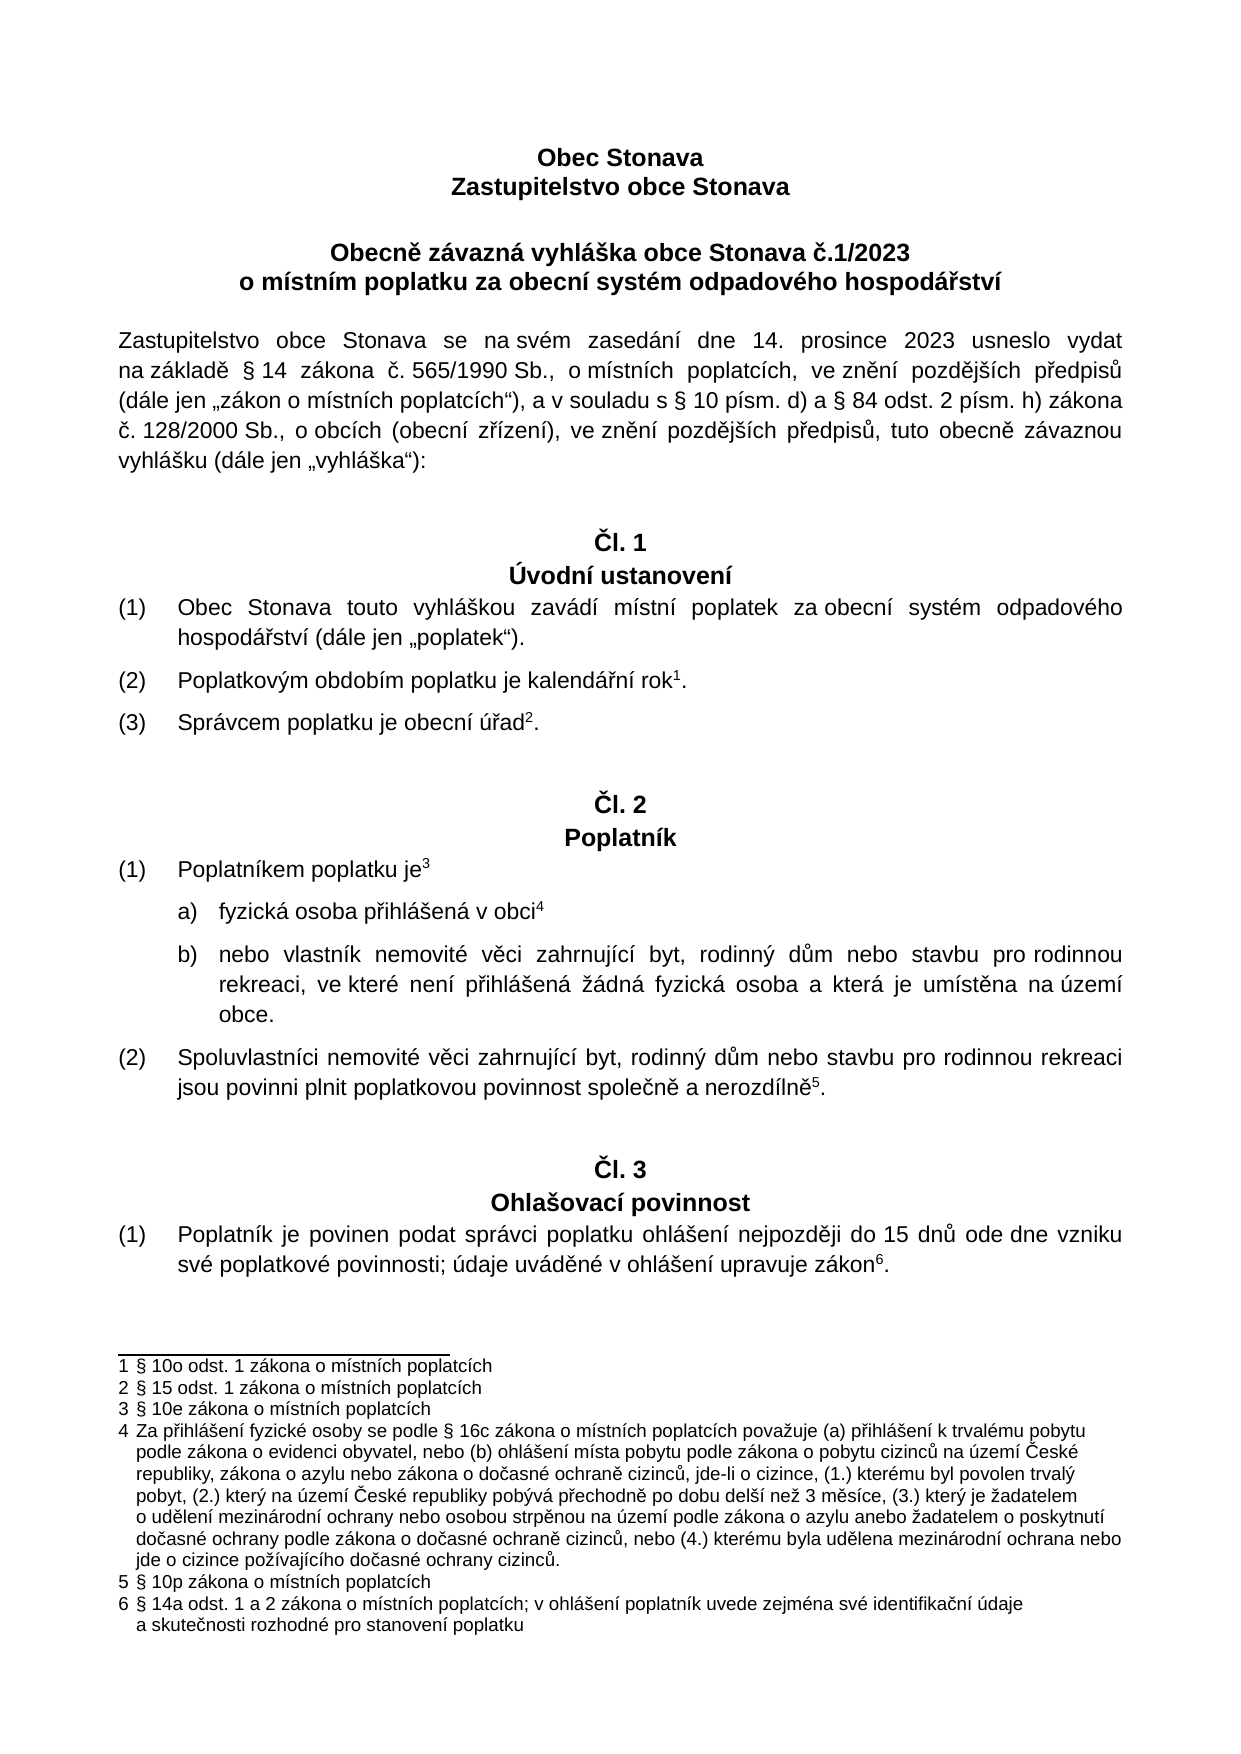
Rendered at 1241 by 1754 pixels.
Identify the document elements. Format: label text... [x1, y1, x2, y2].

subtitle Obecně závazná vyhláška obce Stonava č.1/2023 o místním poplatku za obecní systém odpadového hospodářství [118, 238, 1122, 295]
list nebo vlastník nemovité věci zahrnující byt, rodinný dům nebo stavbu pro rodinnou rekreaci, ve které není přihlášená žádná fyzická osoba a která je umístěna na území obce. [177, 941, 1122, 1028]
list Poplatkovým obdobím poplatku je kalendářní rok. [118, 667, 1122, 693]
list § 10p zákona o místních poplatcích [118, 1571, 1122, 1592]
list Poplatník je povinen podat správci poplatku ohlášení nejpozději do 15 dnů ode dne vzniku své poplatkové povinnosti; údaje uváděné v ohlášení upravuje zákon. [118, 1221, 1122, 1277]
list Poplatníkem poplatku je [118, 856, 1122, 882]
list Obec Stonava touto vyhláškou zavádí místní poplatek za obecní systém odpadového hospodářství (dále jen „poplatek“). [118, 594, 1122, 650]
list Za přihlášení fyzické osoby se podle § 16c zákona o místních poplatcích považuje (a) přihlášení k trvalému pobytu podle zákona o evidenci obyvatel, nebo (b) ohlášení místa pobytu podle zákona o pobytu cizinců na území České republiky, zákona o azylu nebo zákona o dočasné ochraně cizinců, jde-li o cizince, (1.) kterému byl povolen trvalý pobyt, (2.) který na území České republiky pobývá přechodně po dobu delší než 3 měsíce, (3.) který je žadatelem o udělení mezinárodní ochrany nebo osobou strpěnou na území podle zákona o azylu anebo žadatelem o poskytnutí dočasné ochrany podle zákona o dočasné ochraně cizinců, nebo (4.) kterému byla udělena mezinárodní ochrana nebo jde o cizince požívajícího dočasné ochrany cizinců. [118, 1420, 1122, 1571]
text Obec Stonava Zastupitelstvo obce Stonava [118, 143, 1122, 201]
list Spoluvlastníci nemovité věci zahrnující byt, rodinný dům nebo stavbu pro rodinnou rekreaci jsou povinni plnit poplatkovou povinnost společně a nerozdílně. [118, 1044, 1122, 1101]
subtitle Čl. 3 Ohlašovací povinnost [118, 1154, 1122, 1216]
list § 15 odst. 1 zákona o místních poplatcích [118, 1377, 1122, 1398]
subtitle Čl. 1 Úvodní ustanovení [118, 528, 1122, 589]
list fyzická osoba přihlášená v obci [177, 898, 1122, 925]
text Zastupitelstvo obce Stonava se na svém zasedání dne 14. prosince 2023 usneslo vydat na základě § 14 zákona č. 565/1990 Sb., o místních poplatcích, ve znění pozdějších předpisů (dále jen „zákon o místních poplatcích“), a v souladu s § 10 písm. d) a § 84 odst. 2 písm. h) zákona č. 128/2000 Sb., o obcích (obecní zřízení), ve znění pozdějších předpisů, tuto obecně závaznou vyhlášku (dále jen „vyhláška“): [118, 327, 1122, 474]
subtitle Čl. 2 Poplatník [118, 789, 1122, 851]
list § 14a odst. 1 a 2 zákona o místních poplatcích; v ohlášení poplatník uvede zejména své identifikační údaje a skutečnosti rozhodné pro stanovení poplatku [118, 1592, 1122, 1635]
list Správcem poplatku je obecní úřad. [118, 709, 1122, 736]
list § 10o odst. 1 zákona o místních poplatcích [118, 1355, 1122, 1377]
list § 10e zákona o místních poplatcích [118, 1398, 1122, 1420]
